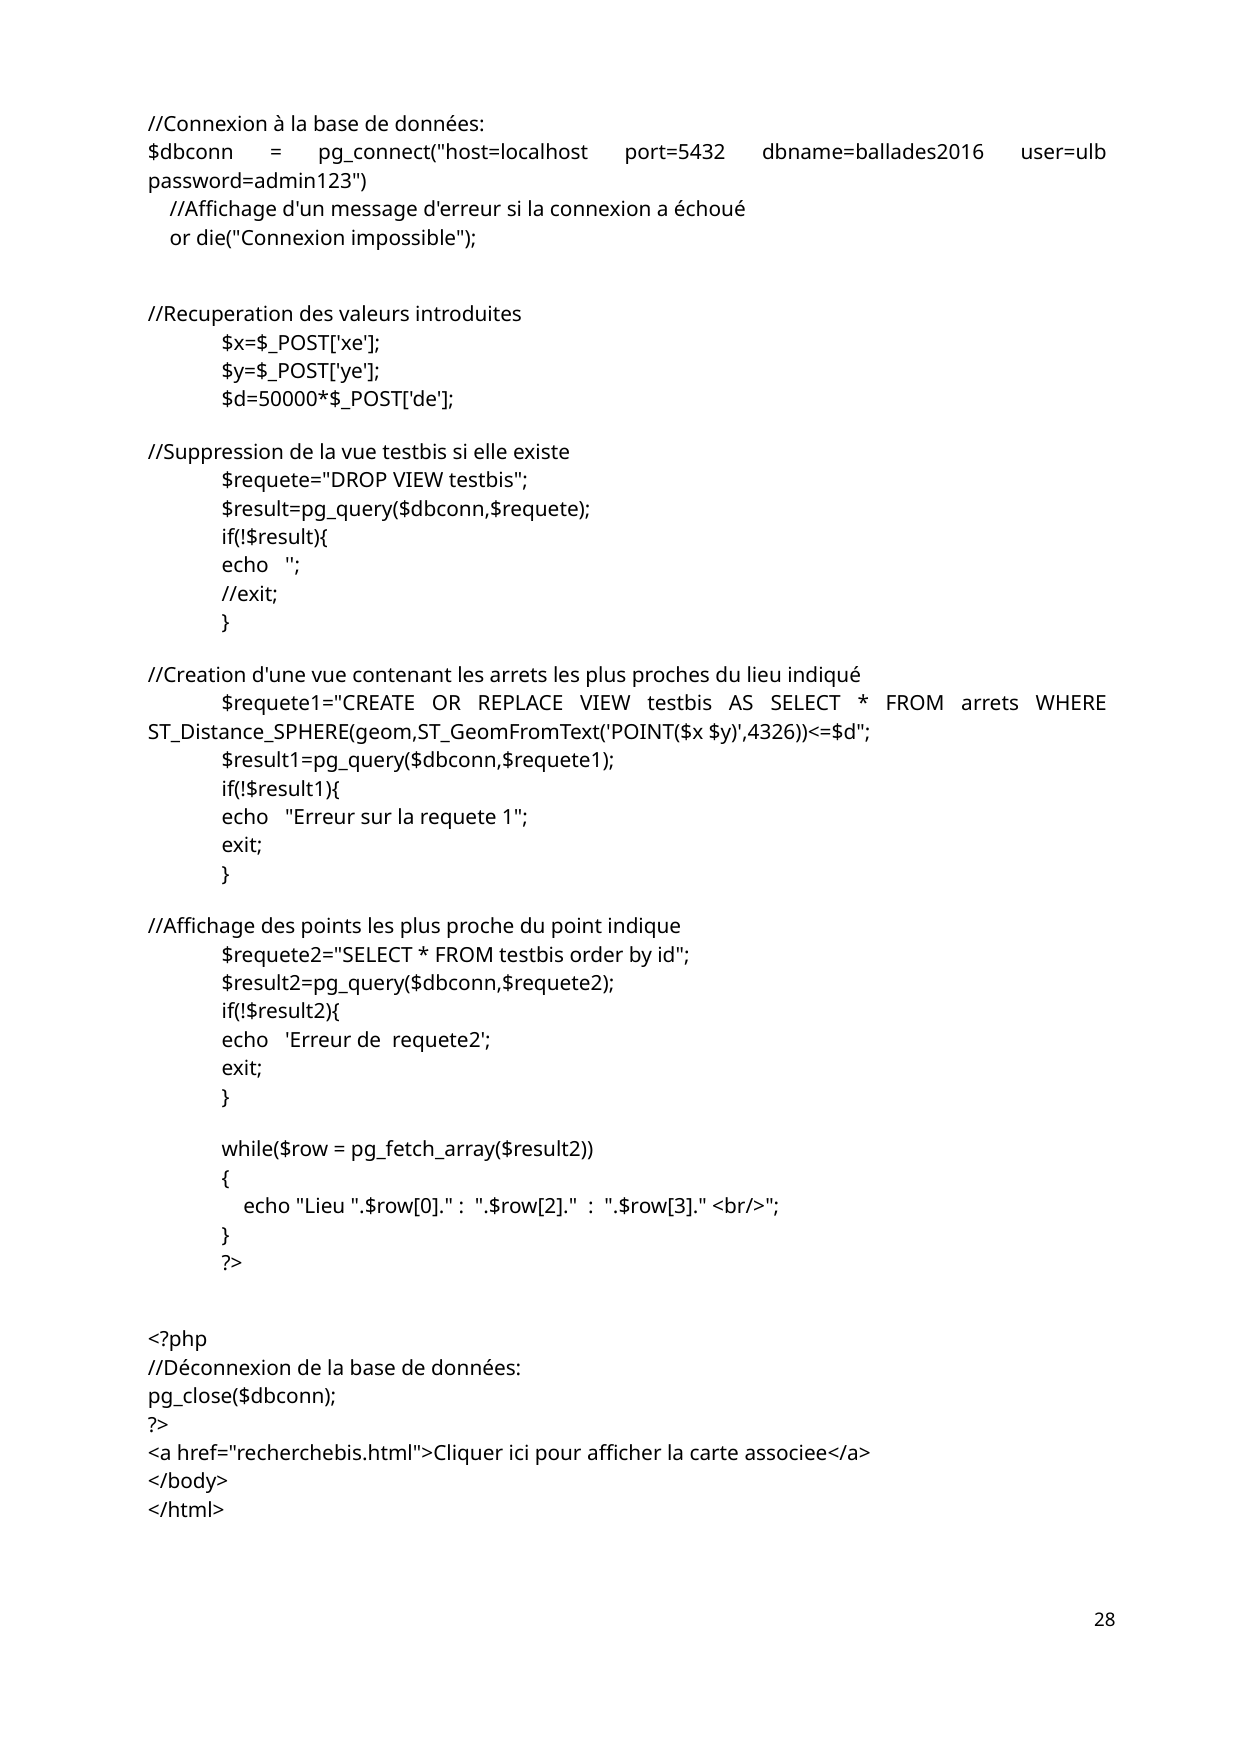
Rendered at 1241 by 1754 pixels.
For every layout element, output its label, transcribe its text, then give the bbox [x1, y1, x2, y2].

text } [148, 1220, 1107, 1248]
text if(!$result1){ [148, 774, 1107, 802]
text $x=$_POST['xe']; [148, 328, 1107, 356]
text { [148, 1163, 1107, 1191]
text //Affichage des points les plus proche du point indique [148, 911, 1107, 940]
text $d=50000*$_POST['de']; [148, 384, 1107, 413]
text //Recuperation des valeurs introduites [148, 299, 1107, 328]
text while($row = pg_fetch_array($result2)) [148, 1134, 1107, 1163]
text echo "Lieu ".$row[0]." : ".$row[2]." : ".$row[3]." <br/>"; [148, 1191, 1107, 1220]
text $result=pg_query($dbconn,$requete); [148, 494, 1107, 522]
text //exit; [148, 579, 1107, 607]
text exit; [148, 1053, 1107, 1082]
text $dbconn = pg_connect("host=localhost port=5432 dbname=ballades2016 user=ulb password=admin123") [148, 137, 1107, 194]
text if(!$result){ [148, 522, 1107, 551]
text echo ''; [148, 551, 1107, 579]
text } [148, 859, 1107, 887]
text pg_close($dbconn); [148, 1381, 1107, 1410]
text } [148, 1082, 1107, 1110]
text //Déconnexion de la base de données: [148, 1353, 1107, 1381]
text $requete="DROP VIEW testbis"; [148, 465, 1107, 494]
text </html> [148, 1495, 1107, 1523]
text $result2=pg_query($dbconn,$requete2); [148, 968, 1107, 997]
text //Connexion à la base de données: [148, 109, 1107, 137]
text $requete1="CREATE OR REPLACE VIEW testbis AS SELECT * FROM arrets WHERE ST_Distance_SPHERE(geom,ST_GeomFromText('POINT($x $y)',4326))<=$d"; [148, 688, 1107, 745]
text or die("Connexion impossible"); [148, 223, 1107, 251]
text if(!$result2){ [148, 997, 1107, 1025]
text $y=$_POST['ye']; [148, 356, 1107, 384]
text ?> [148, 1248, 1107, 1277]
text exit; [148, 831, 1107, 859]
text //Suppression de la vue testbis si elle existe [148, 437, 1107, 465]
text <?php [148, 1324, 1107, 1353]
text </body> [148, 1467, 1107, 1495]
text echo "Erreur sur la requete 1"; [148, 802, 1107, 831]
text ?> [148, 1410, 1107, 1438]
text //Affichage d'un message d'erreur si la connexion a échoué [148, 194, 1107, 223]
text <a href="recherchebis.html">Cliquer ici pour afficher la carte associee</a> [148, 1438, 1107, 1467]
text echo 'Erreur de requete2'; [148, 1025, 1107, 1053]
text } [148, 607, 1107, 636]
text //Creation d'une vue contenant les arrets les plus proches du lieu indiqué [148, 660, 1107, 688]
text $requete2="SELECT * FROM testbis order by id"; [148, 940, 1107, 968]
text $result1=pg_query($dbconn,$requete1); [148, 745, 1107, 774]
